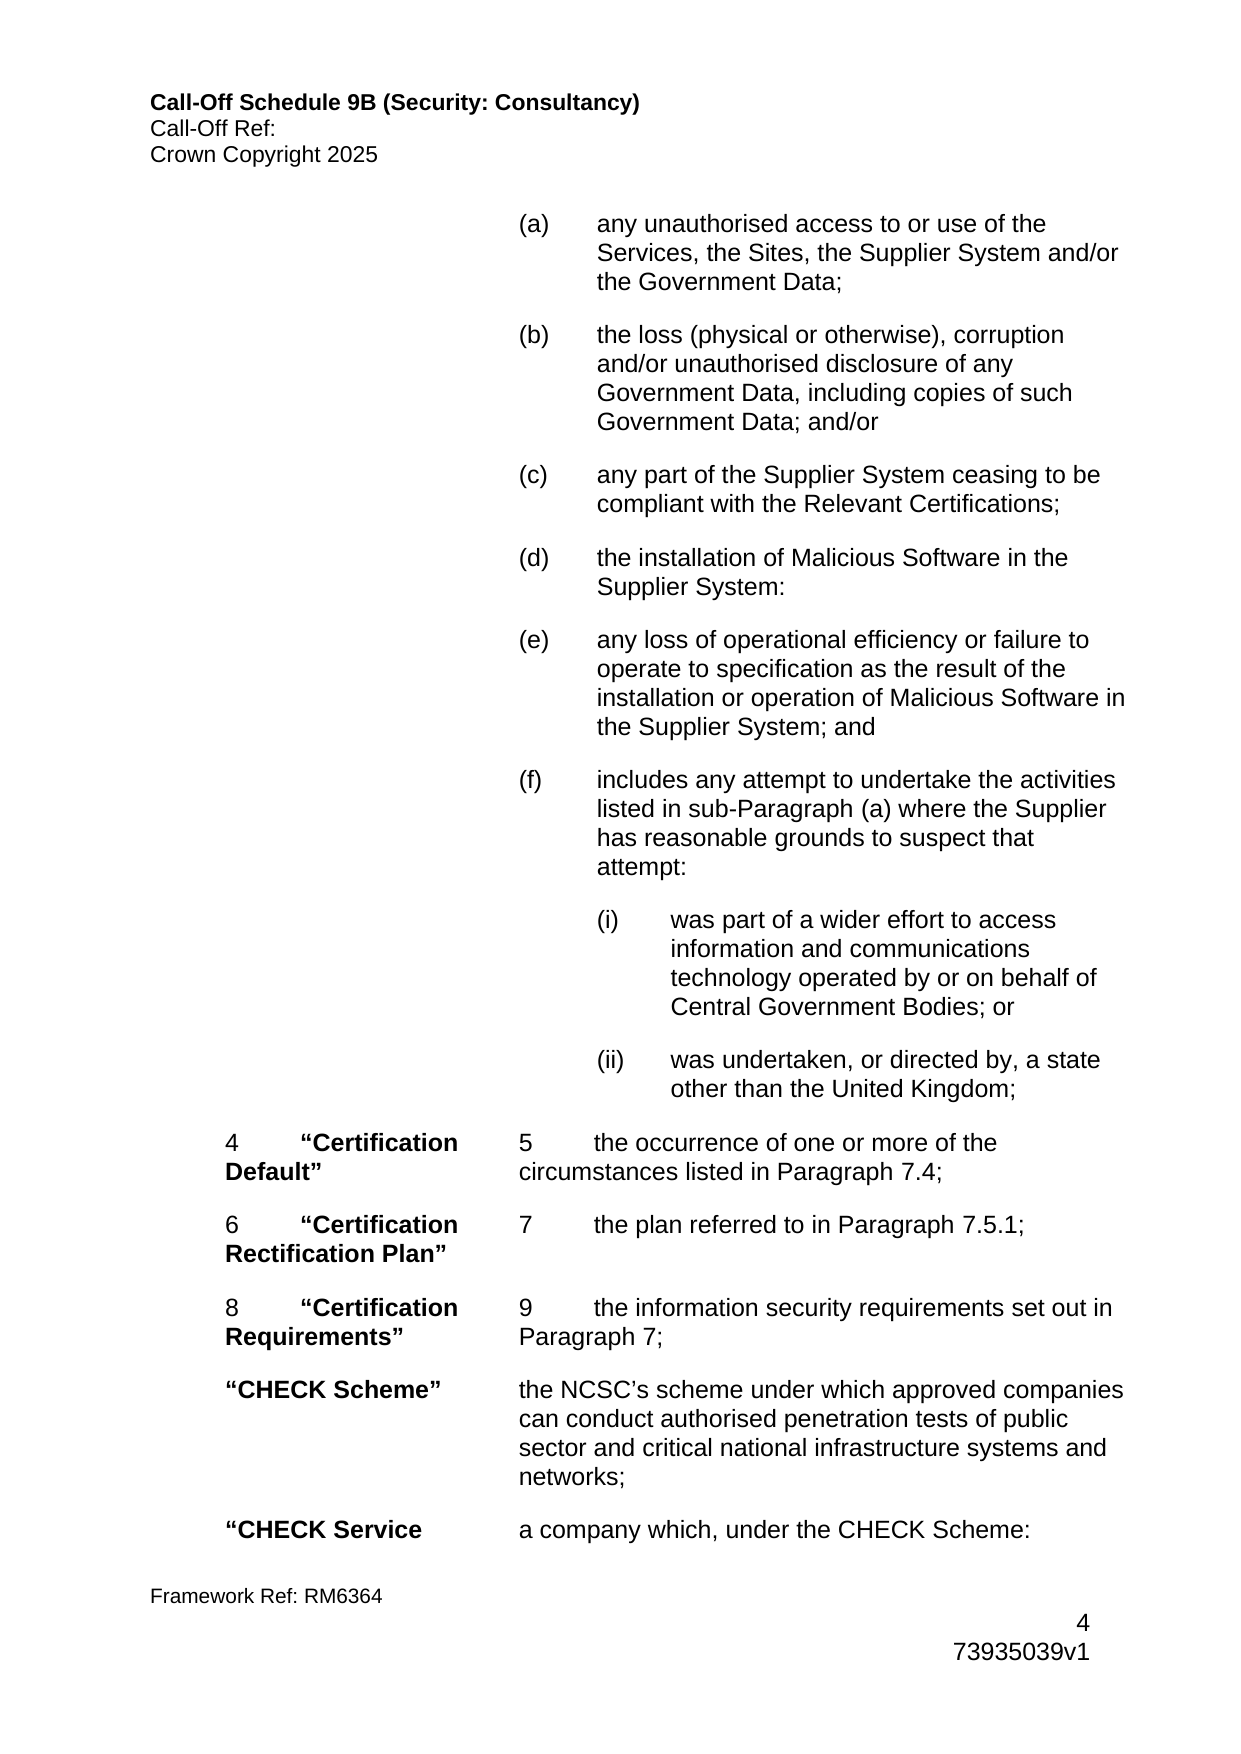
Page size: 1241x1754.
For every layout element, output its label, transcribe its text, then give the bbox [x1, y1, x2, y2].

table_cell the NCSC’s scheme under which approved companies can conduct authorised penetration tests of public sector and critical national infrastructure systems and networks; [507, 1363, 1142, 1503]
table_cell “Certification Requirements” [214, 1280, 507, 1363]
table_cell the information security requirements set out in Paragraph 7; [507, 1280, 1142, 1363]
table_cell “CHECK Service [214, 1503, 507, 1544]
table_cell “Certification Default” [214, 1115, 507, 1198]
table_cell [214, 196, 507, 1115]
table_cell the occurrence of one or more of the circumstances listed in Paragraph 7.4; [507, 1115, 1142, 1198]
table_cell a company which, under the CHECK Scheme: has been certified by the National Cyber Security Centre; holds "Green Light" status; and is authorised to provide the IT Health Check services required by Paragraph 9 of Appendix 1; [507, 1503, 1142, 1544]
table_cell the plan referred to in Paragraph 7.5.1; [507, 1198, 1142, 1280]
table_cell the occurrence of: any unauthorised access to or use of the Services, the Sites, the Supplier System and/or the Government Data; the loss (physical or otherwise), corruption and/or unauthorised disclosure of any Government Data, including copies of such Government Data; and/or any part of the Supplier System ceasing to be compliant with the Relevant Certifications; the installation of Malicious Software in the Supplier System: any loss of operational efficiency or failure to operate to specification as the result of the installation or operation of Malicious Software in the Supplier System; and includes any attempt to undertake the activities listed in sub-Paragraph (a) where the Supplier has reasonable grounds to suspect that attempt: was part of a wider effort to access information and communications technology operated by or on behalf of Central Government Bodies; or was undertaken, or directed by, a state other than the United Kingdom; [507, 196, 1142, 1115]
table_cell “CHECK Scheme” [214, 1363, 507, 1503]
table_cell “Certification Rectification Plan” [214, 1198, 507, 1280]
